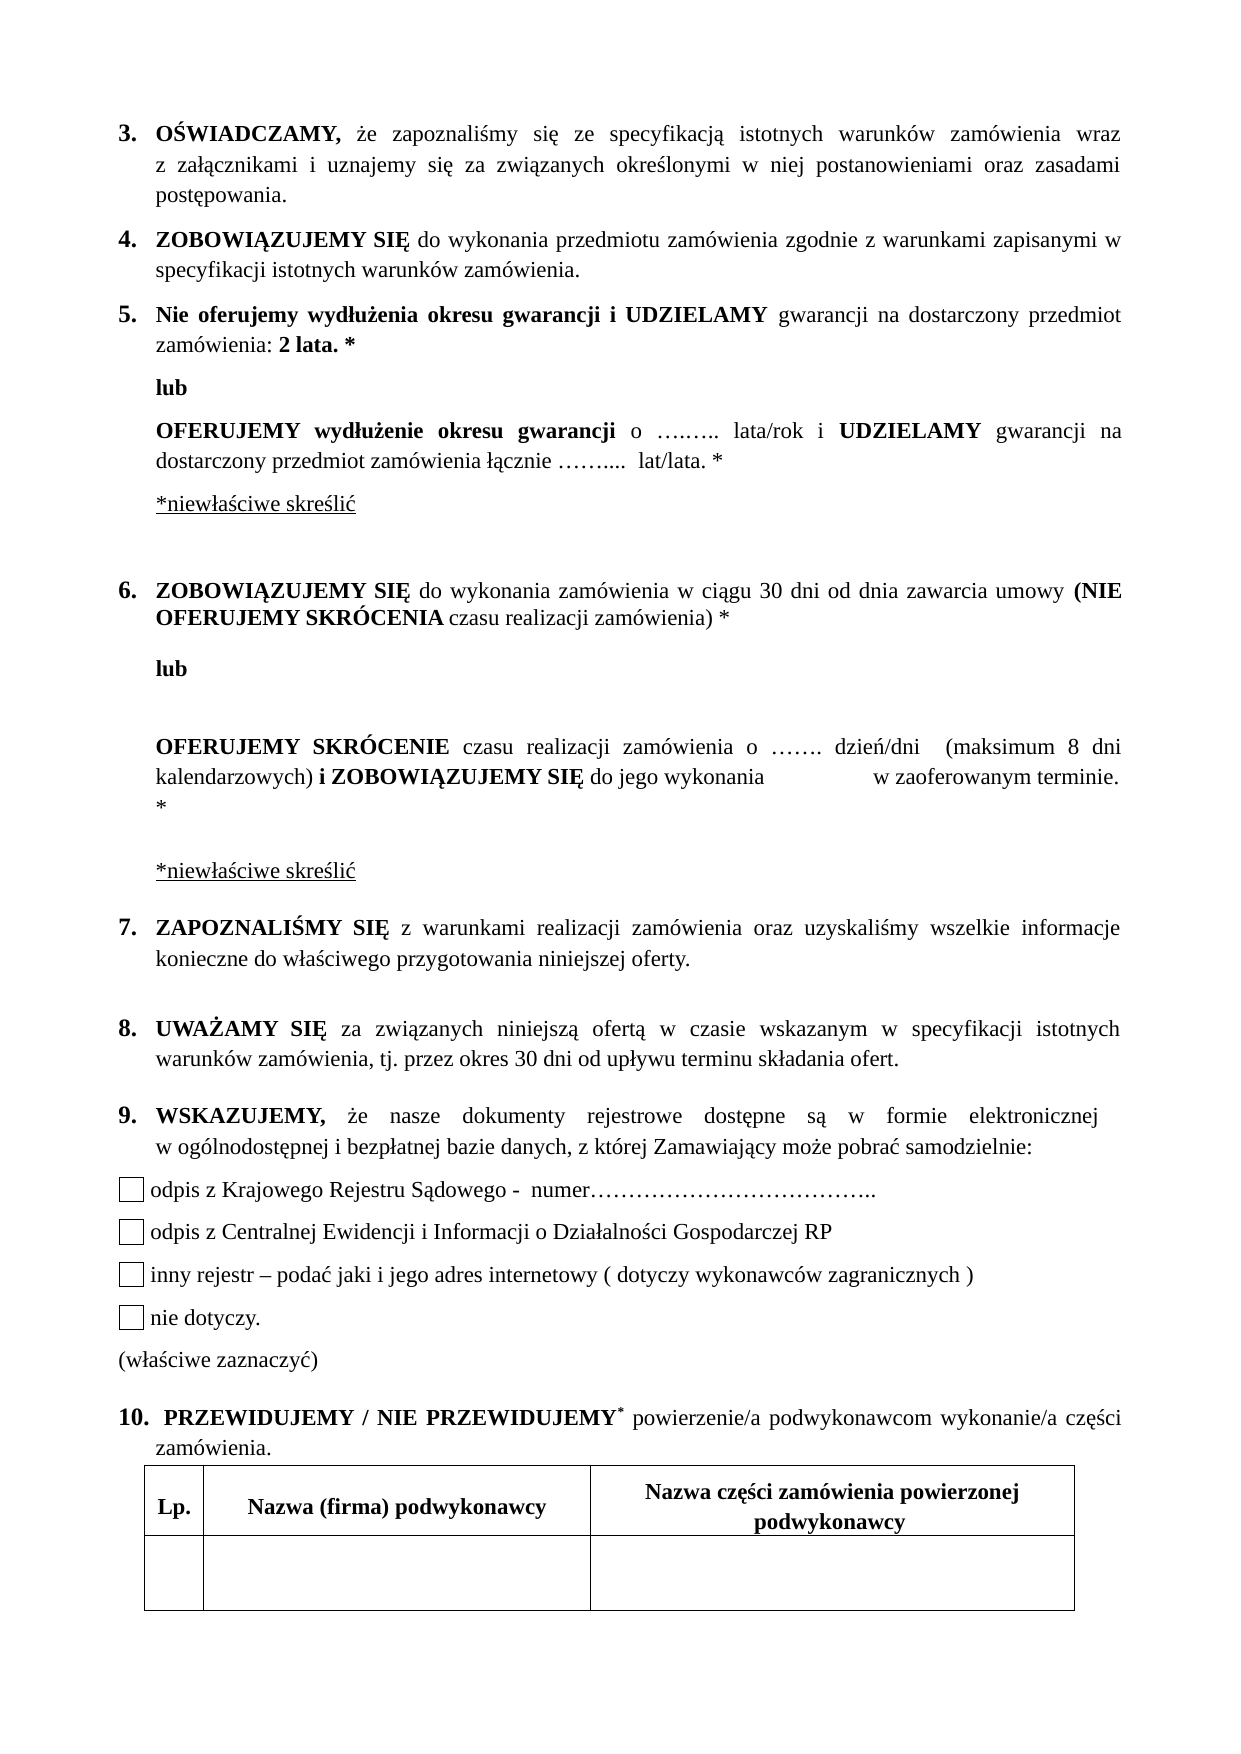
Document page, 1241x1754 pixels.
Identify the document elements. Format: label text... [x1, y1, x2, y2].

table_header Lp. [145, 1466, 203, 1535]
list WSKAZUJEMY, że nasze dokumenty rejestrowe dostępne są w formie elektronicznej w ogólnodostępnej i bezpłatnej bazie danych, z której Zamawiający może pobrać samodzielnie: [118, 1100, 1122, 1159]
text inny rejestr – podać jaki i jego adres internetowy ( dotyczy wykonawców zagranicznych ) [118, 1261, 1122, 1287]
text odpis z Centralnej Ewidencji i Informacji o Działalności Gospodarczej RP [118, 1218, 1122, 1245]
text *niewłaściwe skreślić [156, 490, 1122, 516]
table_cell [204, 1536, 590, 1609]
list lub [156, 655, 1122, 682]
text nie dotyczy. [118, 1304, 1122, 1330]
list ZOBOWIĄZUJEMY SIĘ do wykonania przedmiotu zamówienia zgodnie z warunkami zapisanymi w specyfikacji istotnych warunków zamówienia. [118, 224, 1122, 283]
text lub [156, 374, 1122, 401]
list UWAŻAMY SIĘ za związanych niniejszą ofertą w czasie wskazanym w specyfikacji istotnych warunków zamówienia, tj. przez okres 30 dni od upływu terminu składania ofert. [118, 1013, 1122, 1072]
text (właściwe zaznaczyć) [118, 1347, 1122, 1373]
table_cell [591, 1536, 1074, 1609]
list OŚWIADCZAMY, że zapoznaliśmy się ze specyfikacją istotnych warunków zamówienia wraz z załącznikami i uznajemy się za związanych określonymi w niej postanowieniami oraz zasadami postępowania. [118, 118, 1122, 207]
list Nie oferujemy wydłużenia okresu gwarancji i UDZIELAMY gwarancji na dostarczony przedmiot zamówienia: 2 lata. * [118, 299, 1122, 358]
text odpis z Krajowego Rejestru Sądowego - numer……………………………….. [118, 1176, 1122, 1202]
text OFERUJEMY wydłużenie okresu gwarancji o ….….. lata/rok i UDZIELAMY gwarancji na dostarczony przedmiot zamówienia łącznie …….... lat/lata. * [156, 417, 1122, 473]
table_header Nazwa (firma) podwykonawcy [204, 1466, 590, 1535]
table_header Nazwa części zamówienia powierzonej podwykonawcy [591, 1466, 1074, 1535]
table_cell [145, 1536, 203, 1609]
list PRZEWIDUJEMY / NIE PRZEWIDUJEMY* powierzenie/a podwykonawcom wykonanie/a części zamówienia. [118, 1402, 1122, 1461]
list ZOBOWIĄZUJEMY SIĘ do wykonania zamówienia w ciągu 30 dni od dnia zawarcia umowy (NIE OFERUJEMY SKRÓCENIA czasu realizacji zamówienia) * [118, 575, 1122, 630]
list OFERUJEMY SKRÓCENIE czasu realizacji zamówienia o ……. dzień/dni (maksimum 8 dni kalendarzowych) i ZOBOWIĄZUJEMY SIĘ do jego wykonania w zaoferowanym terminie. * [155, 733, 1122, 820]
list *niewłaściwe skreślić [155, 857, 1122, 883]
list ZAPOZNALIŚMY SIĘ z warunkami realizacji zamówienia oraz uzyskaliśmy wszelkie informacje konieczne do właściwego przygotowania niniejszej oferty. [118, 912, 1122, 971]
